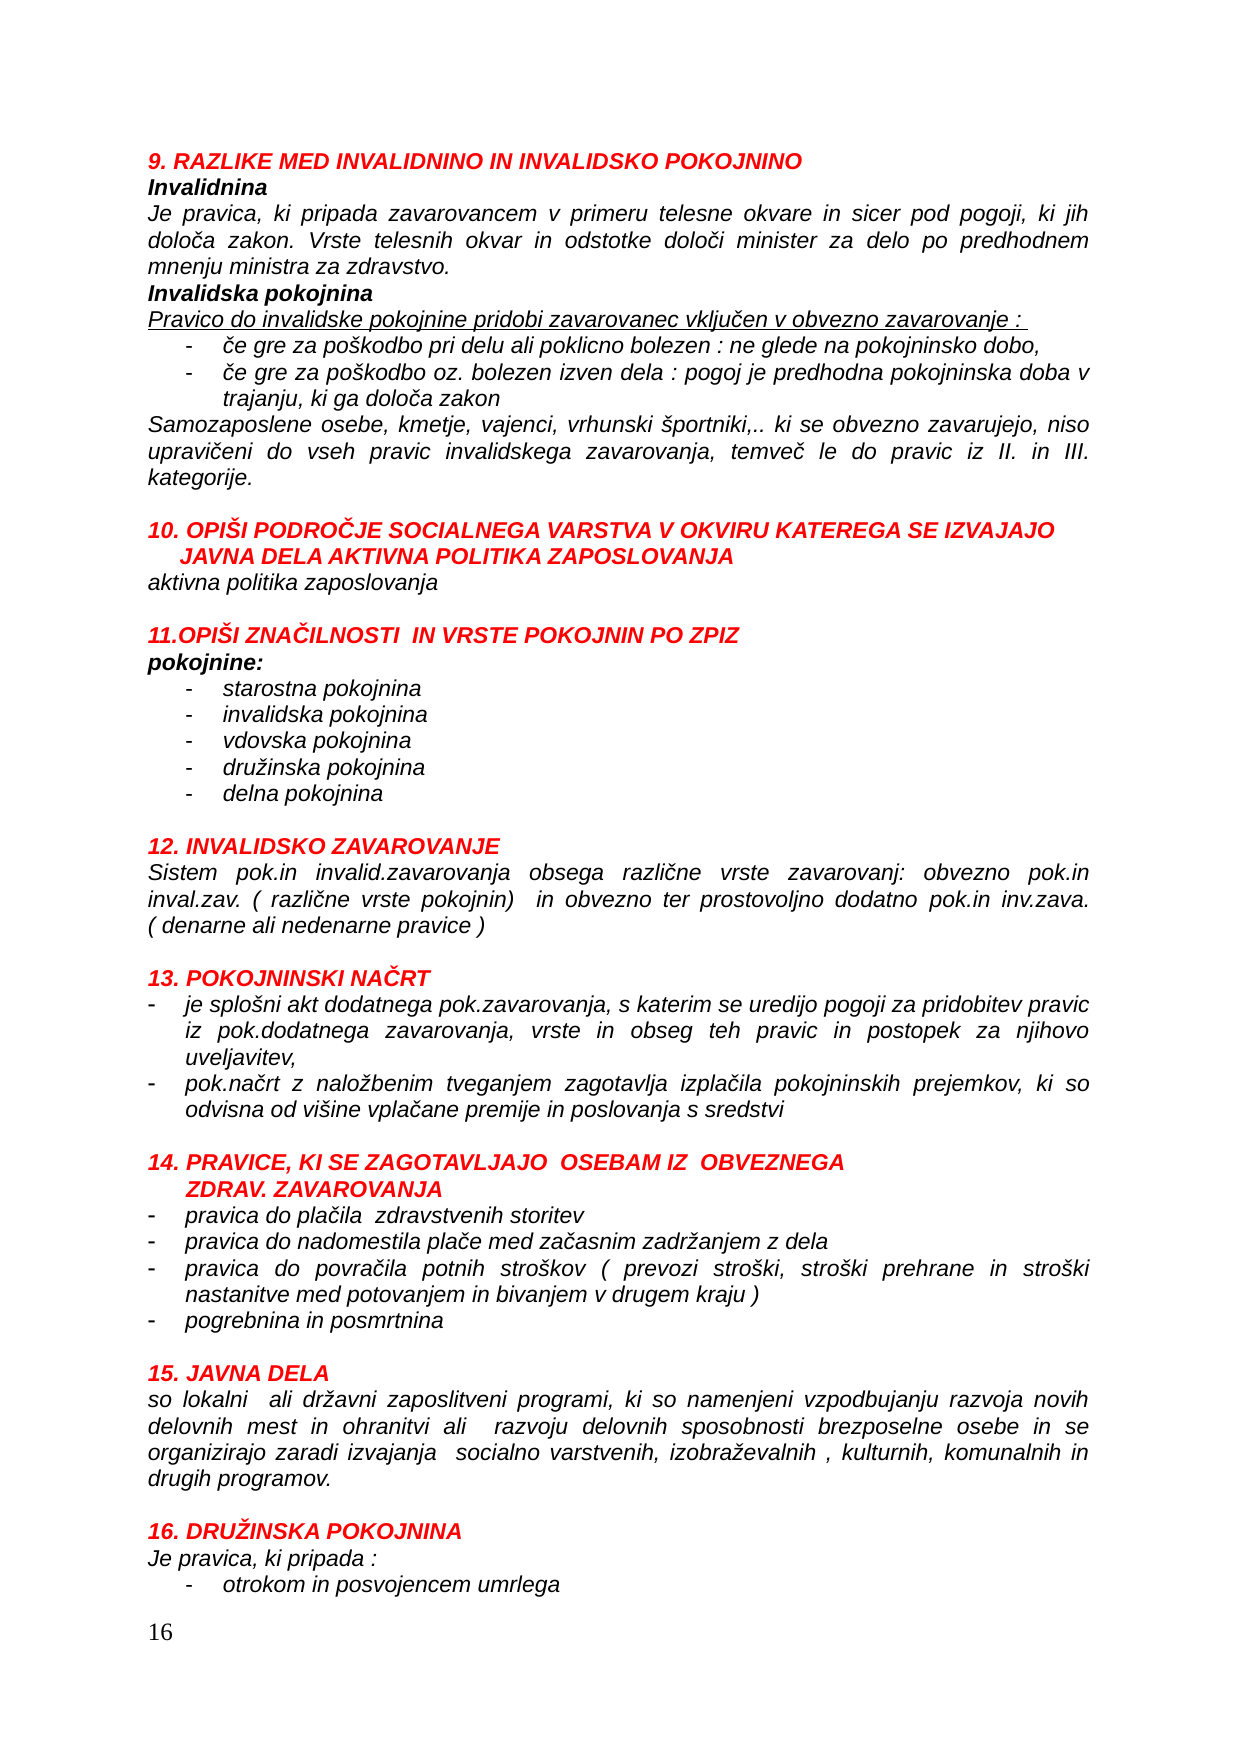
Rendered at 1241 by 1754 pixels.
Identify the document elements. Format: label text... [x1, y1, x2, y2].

list če gre za poškodbo oz. bolezen izven dela : pogoj je predhodna pokojninska doba v trajanju, ki ga določa zakon [185, 358, 1092, 411]
list če gre za poškodbo pri delu ali poklicno bolezen : ne glede na pokojninsko dobo, [185, 332, 1092, 358]
text 15. Javna dela [148, 1360, 1092, 1386]
list pravica do plačila zdravstvenih storitev [148, 1202, 1092, 1228]
text 10. Opiši področje socialnega varstva v okviru katerega se izvajajo [148, 517, 1092, 543]
text 9. Razlike med invalidnino in invalidsko pokojnino [148, 148, 1092, 174]
list je splošni akt dodatnega pok.zavarovanja, s katerim se uredijo pogoji za pridobitev pravic iz pok.dodatnega zavarovanja, vrste in obseg teh pravic in postopek za njihovo uveljavitev, [148, 991, 1092, 1070]
list pravica do nadomestila plače med začasnim zadržanjem z dela [148, 1228, 1092, 1254]
text Je pravica, ki pripada : [148, 1544, 1092, 1571]
text 14. Pravice, ki se zagotavljajo osebam iz obveznega [148, 1149, 1092, 1176]
text 12. Invalidsko zavarovanje [148, 833, 1092, 859]
text 11.Opiši značilnosti in vrste pokojnin po ZPIZ [148, 622, 1092, 648]
text Invalidnina [148, 174, 1092, 200]
text Samozaposlene osebe, kmetje, vajenci, vrhunski športniki,.. ki se obvezno zavarujejo, niso upravičeni do vseh pravic invalidskega zavarovanja, temveč le do pravic iz II. in III. kategorije. [148, 411, 1092, 490]
text zdrav. zavarovanja [148, 1176, 1092, 1202]
list starostna pokojnina [185, 675, 1092, 701]
list pogrebnina in posmrtnina [148, 1307, 1092, 1334]
text Je pravica, ki pripada zavarovancem v primeru telesne okvare in sicer pod pogoji, ki jih določa zakon. Vrste telesnih okvar in odstotke določi minister za delo po predhodnem mnenju ministra za zdravstvo. [148, 200, 1092, 279]
list pok.načrt z naložbenim tveganjem zagotavlja izplačila pokojninskih prejemkov, ki so odvisna od višine vplačane premije in poslovanja s sredstvi [148, 1070, 1092, 1123]
text 13. Pokojninski načrt [148, 965, 1092, 991]
list družinska pokojnina [185, 754, 1092, 780]
list delna pokojnina [185, 780, 1092, 807]
list pravica do povračila potnih stroškov ( prevozi stroški, stroški prehrane in stroški nastanitve med potovanjem in bivanjem v drugem kraju ) [148, 1254, 1092, 1307]
text pokojnine: [148, 648, 1092, 675]
text aktivna politika zaposlovanja [148, 569, 1092, 596]
text 16. Družinska pokojnina [148, 1518, 1092, 1544]
list vdovska pokojnina [185, 727, 1092, 754]
text Invalidska pokojnina [148, 279, 1092, 306]
list otrokom in posvojencem umrlega [185, 1571, 1092, 1597]
list invalidska pokojnina [185, 701, 1092, 727]
text Sistem pok.in invalid.zavarovanja obsega različne vrste zavarovanj: obvezno pok.in inval.zav. ( različne vrste pokojnin) in obvezno ter prostovoljno dodatno pok.in inv.zava. ( denarne ali nedenarne pravice ) [148, 859, 1092, 938]
text javna dela aktivna politika zaposlovanja [148, 543, 1092, 569]
text so lokalni ali državni zaposlitveni programi, ki so namenjeni vzpodbujanju razvoja novih delovnih mest in ohranitvi ali razvoju delovnih sposobnosti brezposelne osebe in se organizirajo zaradi izvajanja socialno varstvenih, izobraževalnih , kulturnih, komunalnih in drugih programov. [148, 1386, 1092, 1492]
text Pravico do invalidske pokojnine pridobi zavarovanec vključen v obvezno zavarovanje : [148, 306, 1092, 332]
